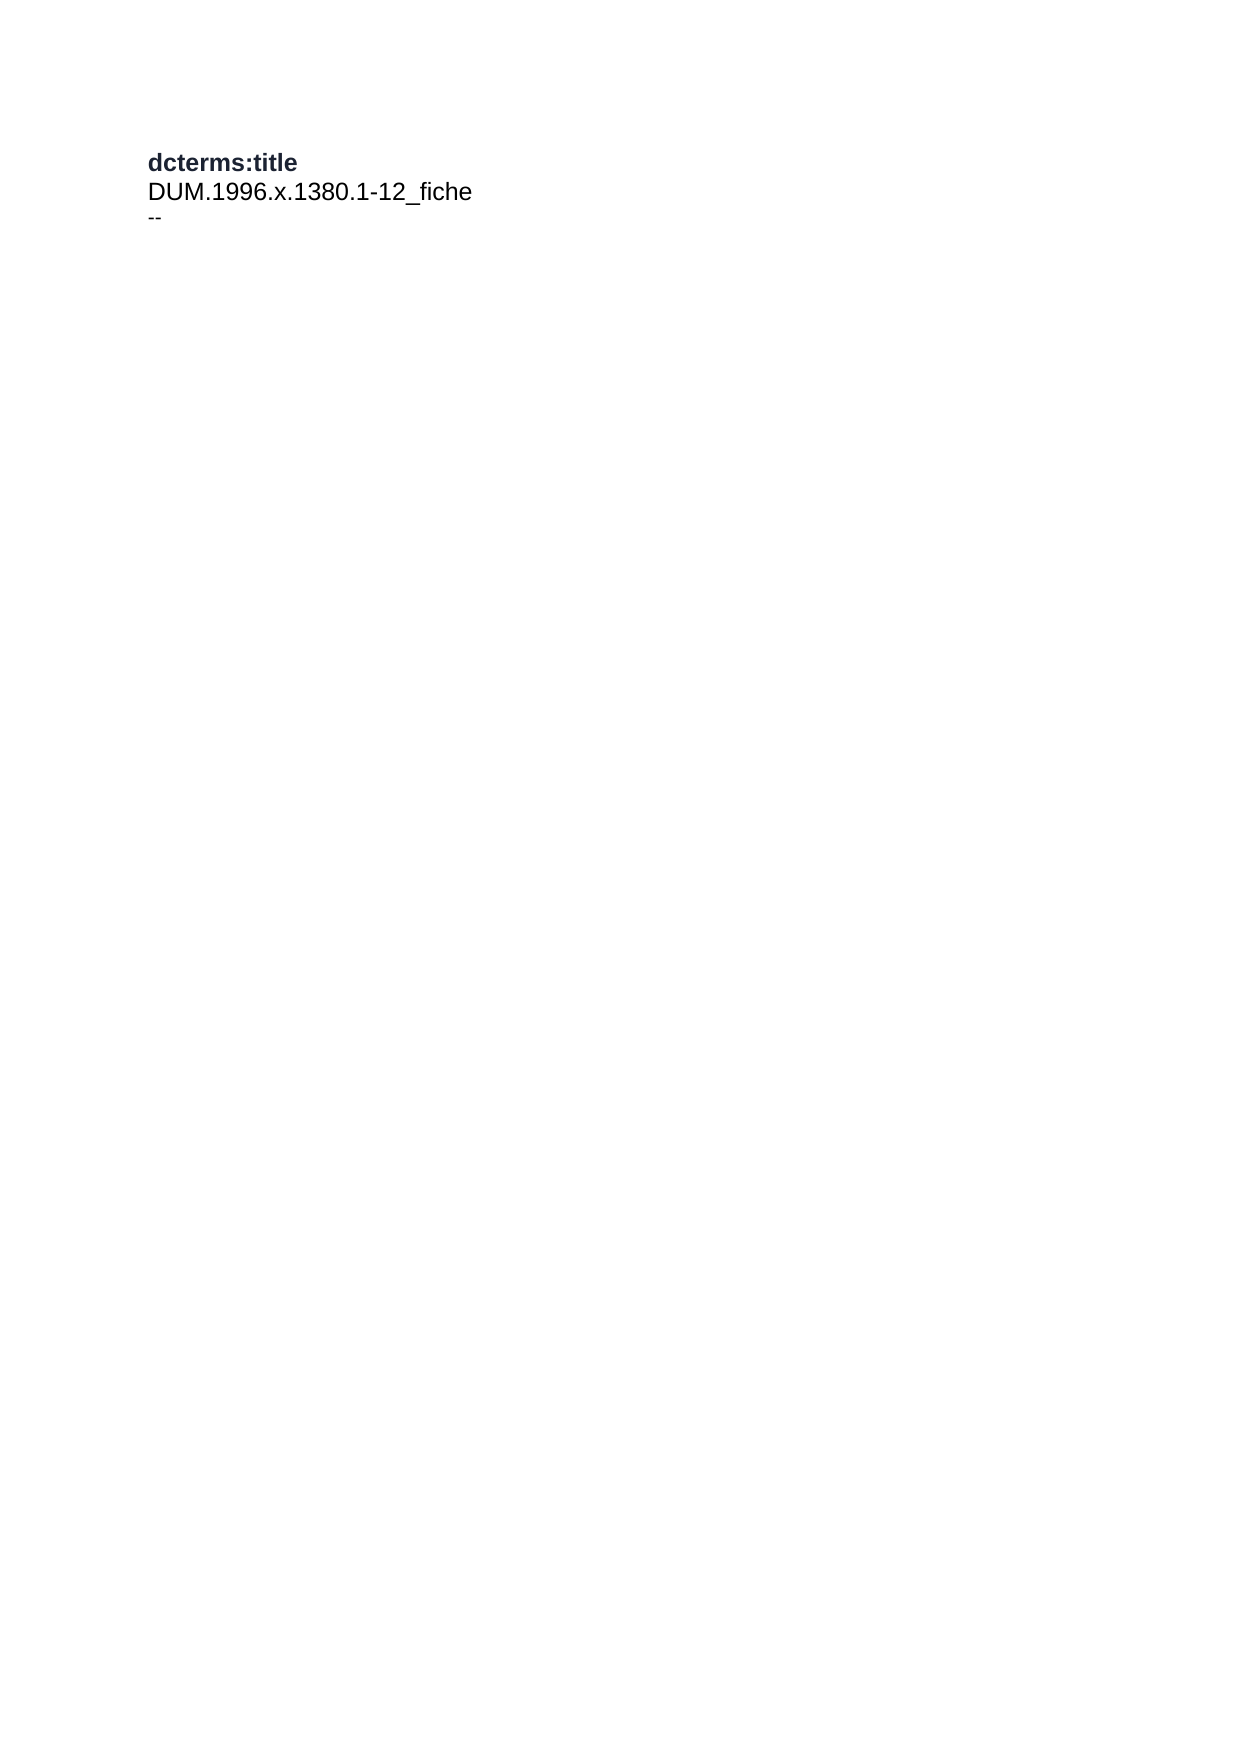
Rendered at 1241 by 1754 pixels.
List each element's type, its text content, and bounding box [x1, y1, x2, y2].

text -- [148, 205, 1092, 229]
text DUM.1996.x.1380.1-12_fiche [148, 176, 1092, 205]
text dcterms:title [148, 148, 1092, 176]
